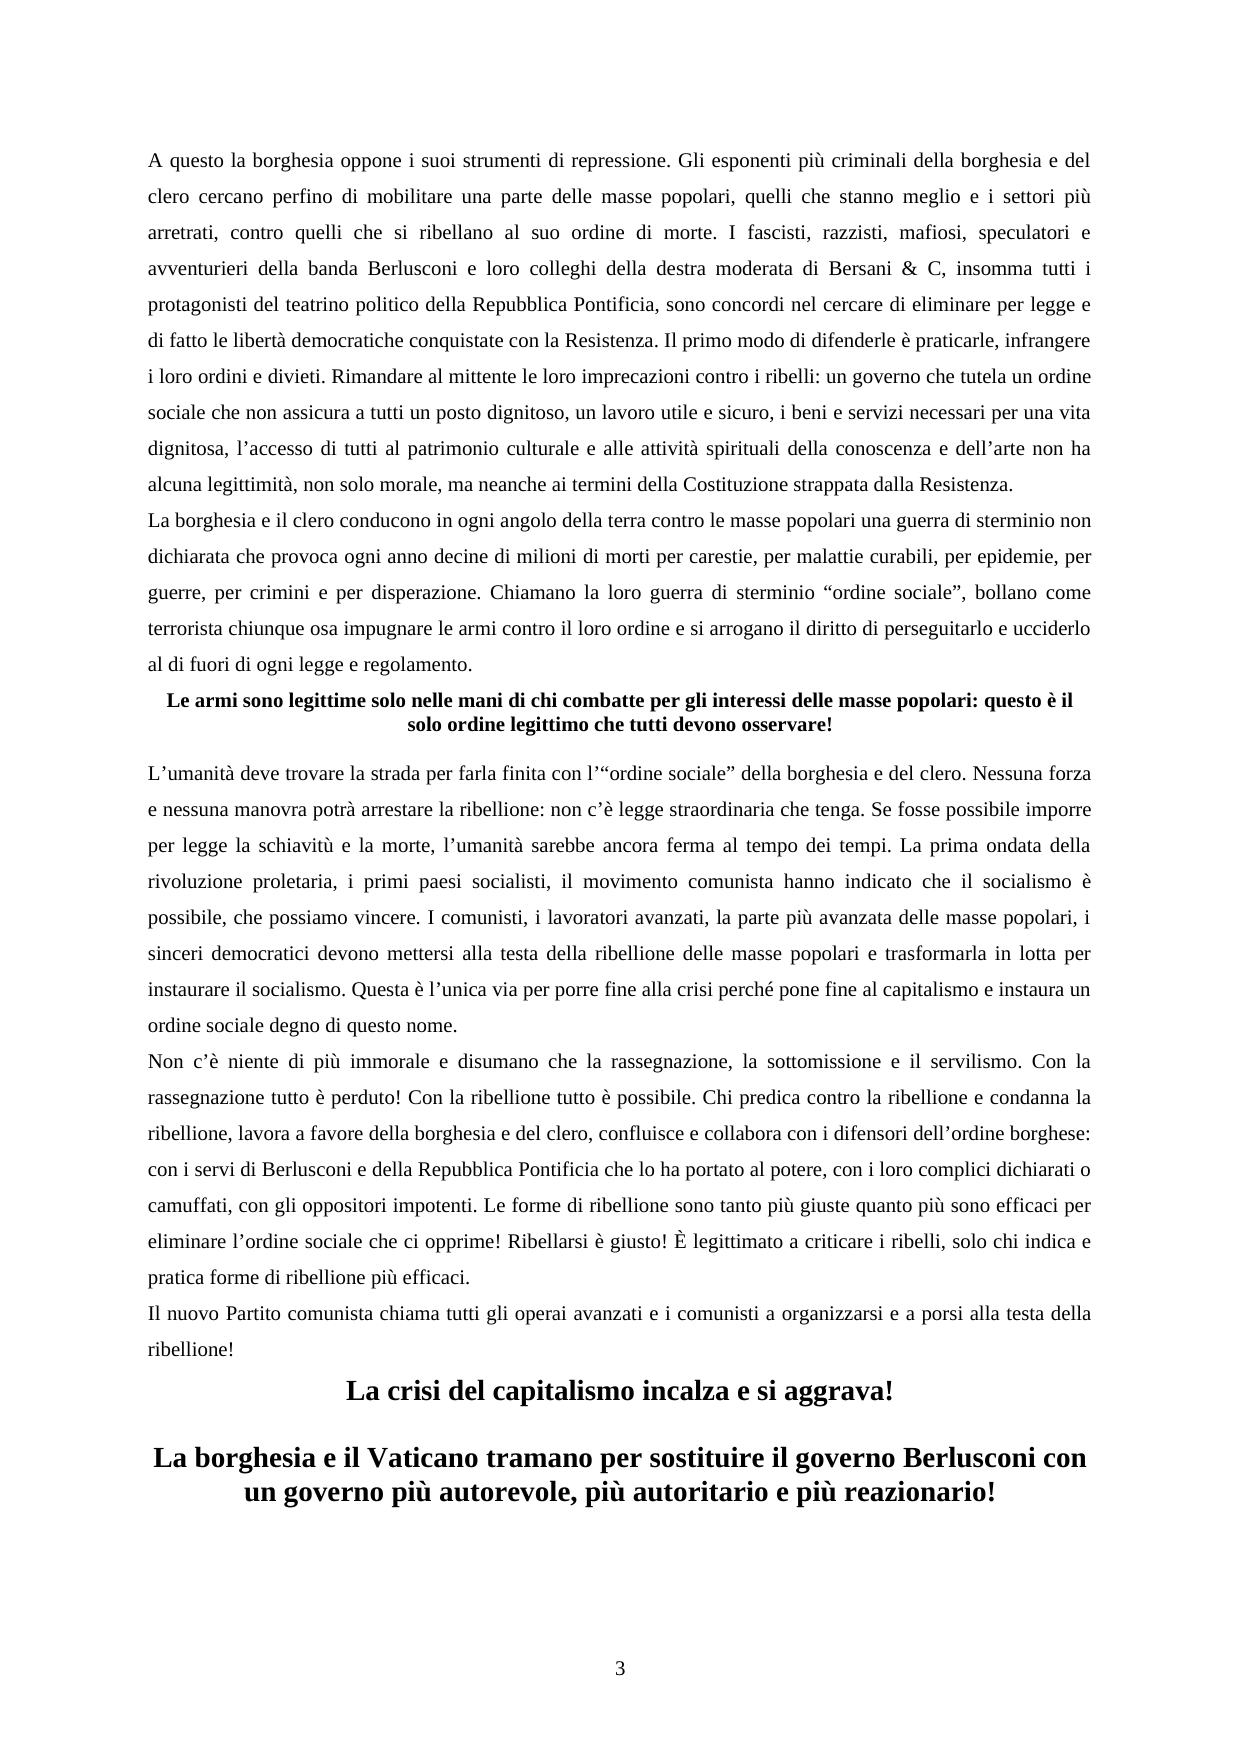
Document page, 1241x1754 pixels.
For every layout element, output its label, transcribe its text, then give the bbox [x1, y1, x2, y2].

text L’umanità deve trovare la strada per farla finita con l’“ordine sociale” della borghesia e del clero. Nessuna forza e nessuna manovra potrà arrestare la ribellione: non c’è legge straordinaria che tenga. Se fosse possibile imporre per legge la schiavitù e la morte, l’umanità sarebbe ancora ferma al tempo dei tempi. La prima ondata della rivoluzione proletaria, i primi paesi socialisti, il movimento comunista hanno indicato che il socialismo è possibile, che possiamo vincere. I comunisti, i lavoratori avanzati, la parte più avanzata delle masse popolari, i sinceri democratici devono mettersi alla testa della ribellione delle masse popolari e trasformarla in lotta per instaurare il socialismo. Questa è l’unica via per porre fine alla crisi perché pone fine al capitalismo e instaura un ordine sociale degno di questo nome. [148, 760, 1093, 1037]
text Le armi sono legittime solo nelle mani di chi combatte per gli interessi delle masse popolari: questo è il solo ordine legittimo che tutti devono osservare! [148, 688, 1093, 736]
text La crisi del capitalismo incalza e si aggrava! [148, 1373, 1093, 1407]
text Il nuovo Partito comunista chiama tutti gli operai avanzati e i comunisti a organizzarsi e a porsi alla testa della ribellione! [148, 1301, 1093, 1361]
text La borghesia e il clero conducono in ogni angolo della terra contro le masse popolari una guerra di sterminio non dichiarata che provoca ogni anno decine di milioni di morti per carestie, per malattie curabili, per epidemie, per guerre, per crimini e per disperazione. Chiamano la loro guerra di sterminio “ordine sociale”, bollano come terrorista chiunque osa impugnare le armi contro il loro ordine e si arrogano il diritto di perseguitarlo e ucciderlo al di fuori di ogni legge e regolamento. [148, 508, 1093, 676]
text La borghesia e il Vaticano tramano per sostituire il governo Berlusconi con un governo più autorevole, più autoritario e più reazionario! [148, 1440, 1093, 1507]
text A questo la borghesia oppone i suoi strumenti di repressione. Gli esponenti più criminali della borghesia e del clero cercano perfino di mobilitare una parte delle masse popolari, quelli che stanno meglio e i settori più arretrati, contro quelli che si ribellano al suo ordine di morte. I fascisti, razzisti, mafiosi, speculatori e avventurieri della banda Berlusconi e loro colleghi della destra moderata di Bersani & C, insomma tutti i protagonisti del teatrino politico della Repubblica Pontificia, sono concordi nel cercare di eliminare per legge e di fatto le libertà democratiche conquistate con la Resistenza. Il primo modo di difenderle è praticarle, infrangere i loro ordini e divieti. Rimandare al mittente le loro imprecazioni contro i ribelli: un governo che tutela un ordine sociale che non assicura a tutti un posto dignitoso, un lavoro utile e sicuro, i beni e servizi necessari per una vita dignitosa, l’accesso di tutti al patrimonio culturale e alle attività spirituali della conoscenza e dell’arte non ha alcuna legittimità, non solo morale, ma neanche ai termini della Costituzione strappata dalla Resistenza. [148, 148, 1093, 496]
text Non c’è niente di più immorale e disumano che la rassegnazione, la sottomissione e il servilismo. Con la rassegnazione tutto è perduto! Con la ribellione tutto è possibile. Chi predica contro la ribellione e condanna la ribellione, lavora a favore della borghesia e del clero, confluisce e collabora con i difensori dell’ordine borghese: con i servi di Berlusconi e della Repubblica Pontificia che lo ha portato al potere, con i loro complici dichiarati o camuffati, con gli oppositori impotenti. Le forme di ribellione sono tanto più giuste quanto più sono efficaci per eliminare l’ordine sociale che ci opprime! Ribellarsi è giusto! È legittimato a criticare i ribelli, solo chi indica e pratica forme di ribellione più efficaci. [148, 1049, 1093, 1289]
